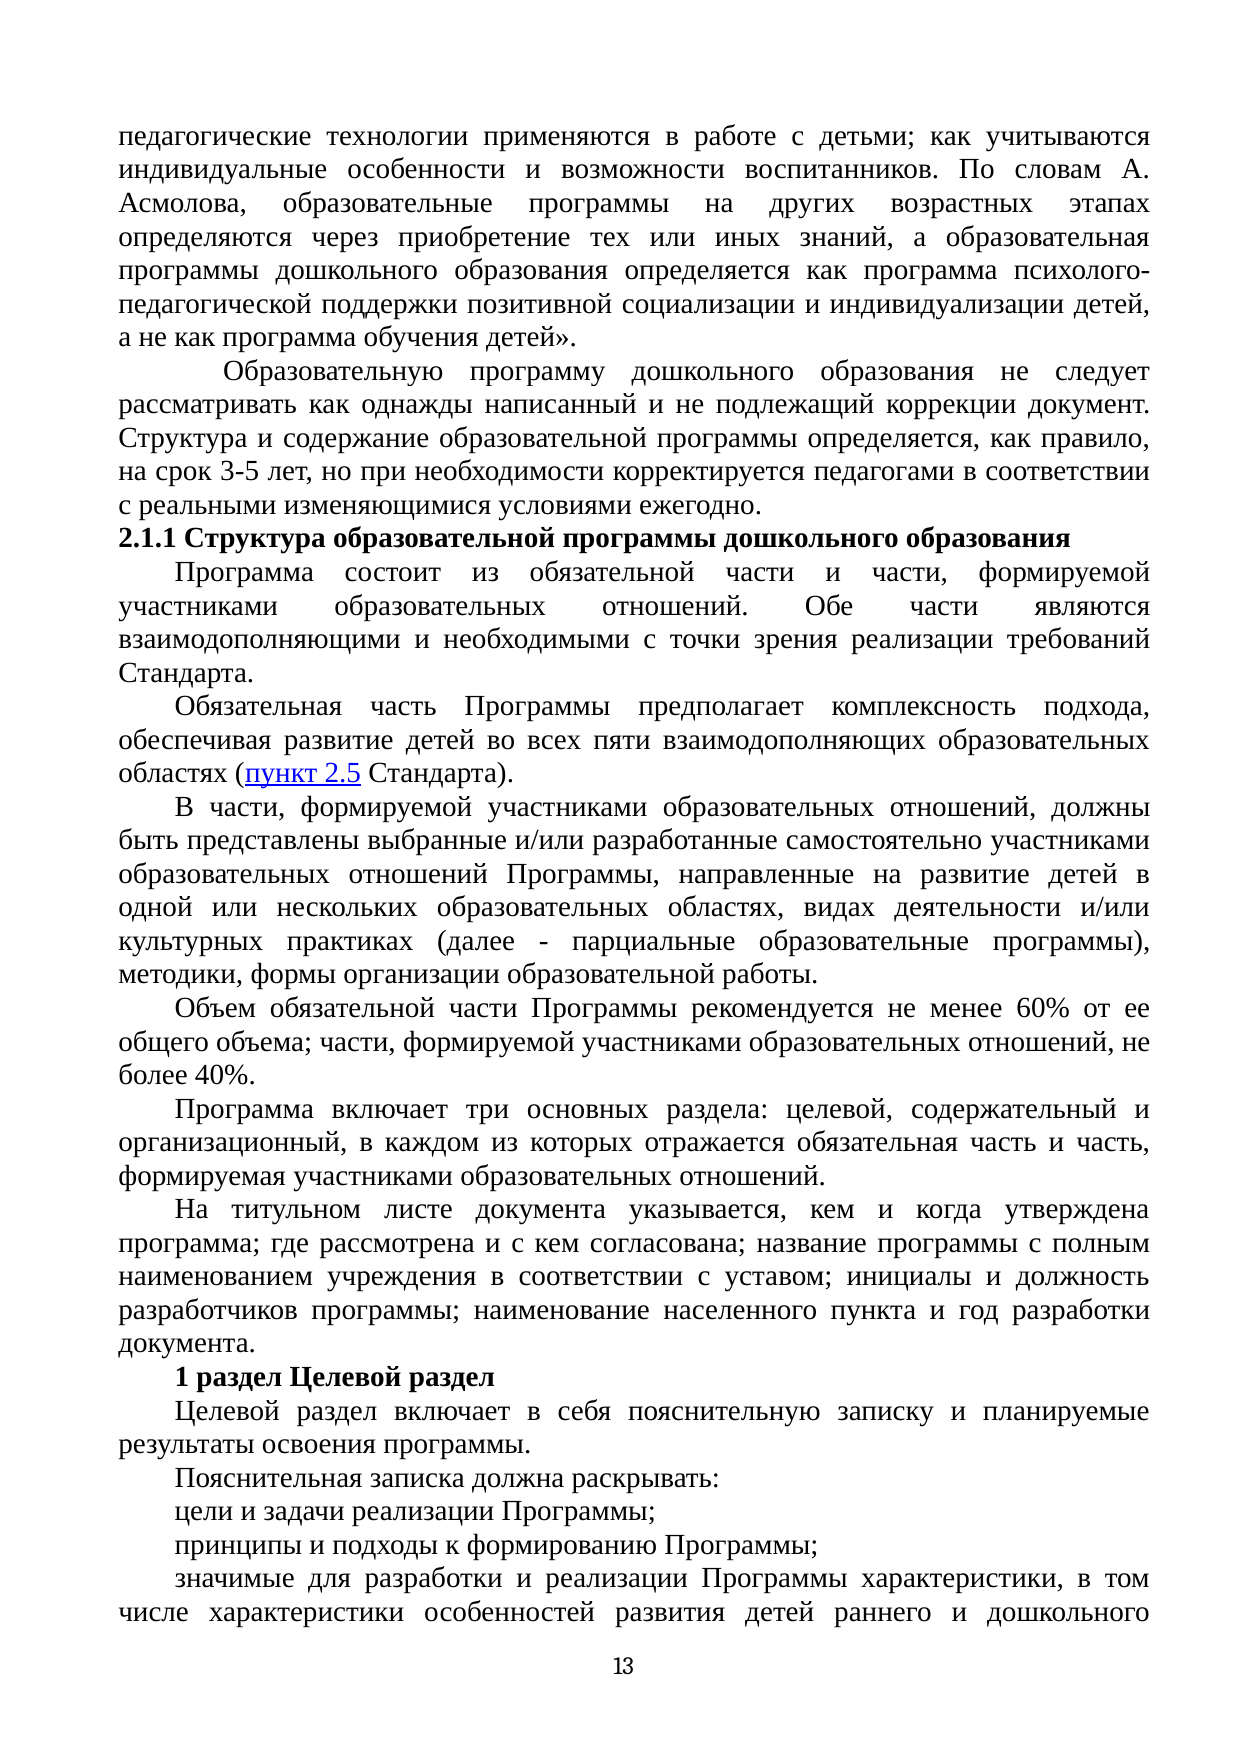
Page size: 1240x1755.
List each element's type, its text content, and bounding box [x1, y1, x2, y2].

text цели и задачи реализации Программы; [118, 1493, 1151, 1527]
text принципы и подходы к формированию Программы; [118, 1527, 1151, 1560]
text 1 раздел Целевой раздел [118, 1359, 1151, 1393]
text педагогические технологии применяются в работе с детьми; как учитываются индивидуальные особенности и возможности воспитанников. По словам А. Асмолова, образовательные программы на других возрастных этапах определяются через приобретение тех или иных знаний, а образовательная программы дошкольного образования определяется как программа психолого-педагогической поддержки позитивной социализации и индивидуализации детей, а не как программа обучения детей». [118, 118, 1151, 353]
text Образовательную программу дошкольного образования не следует рассматривать как однажды написанный и не подлежащий коррекции документ. Структура и содержание образовательной программы определяется, как правило, на срок 3-5 лет, но при необходимости корректируется педагогами в соответствии с реальными изменяющимися условиями ежегодно. [118, 353, 1151, 521]
text Программа состоит из обязательной части и части, формируемой участниками образовательных отношений. Обе части являются взаимодополняющими и необходимыми с точки зрения реализации требований Стандарта. [118, 554, 1151, 688]
text Объем обязательной части Программы рекомендуется не менее 60% от ее общего объема; части, формируемой участниками образовательных отношений, не более 40%. [118, 990, 1151, 1091]
text Программа включает три основных раздела: целевой, содержательный и организационный, в каждом из которых отражается обязательная часть и часть, формируемая участниками образовательных отношений. [118, 1091, 1151, 1191]
text На титульном листе документа указывается, кем и когда утверждена программа; где рассмотрена и с кем согласована; название программы с полным наименованием учреждения в соответствии с уставом; инициалы и должность разработчиков программы; наименование населенного пункта и год разработки документа. [118, 1191, 1151, 1359]
text Пояснительная записка должна раскрывать: [118, 1460, 1151, 1493]
text значимые для разработки и реализации Программы характеристики, в том числе характеристики особенностей развития детей раннего и дошкольного [118, 1560, 1151, 1627]
text Целевой раздел включает в себя пояснительную записку и планируемые результаты освоения программы. [118, 1393, 1151, 1460]
text 2.1.1 Структура образовательной программы дошкольного образования [118, 521, 1151, 554]
text Обязательная часть Программы предполагает комплексность подхода, обеспечивая развитие детей во всех пяти взаимодополняющих образовательных областях (пункт 2.5 Стандарта). [118, 688, 1151, 789]
text В части, формируемой участниками образовательных отношений, должны быть представлены выбранные и/или разработанные самостоятельно участниками образовательных отношений Программы, направленные на развитие детей в одной или нескольких образовательных областях, видах деятельности и/или культурных практиках (далее - парциальные образовательные программы), методики, формы организации образовательной работы. [118, 789, 1151, 990]
